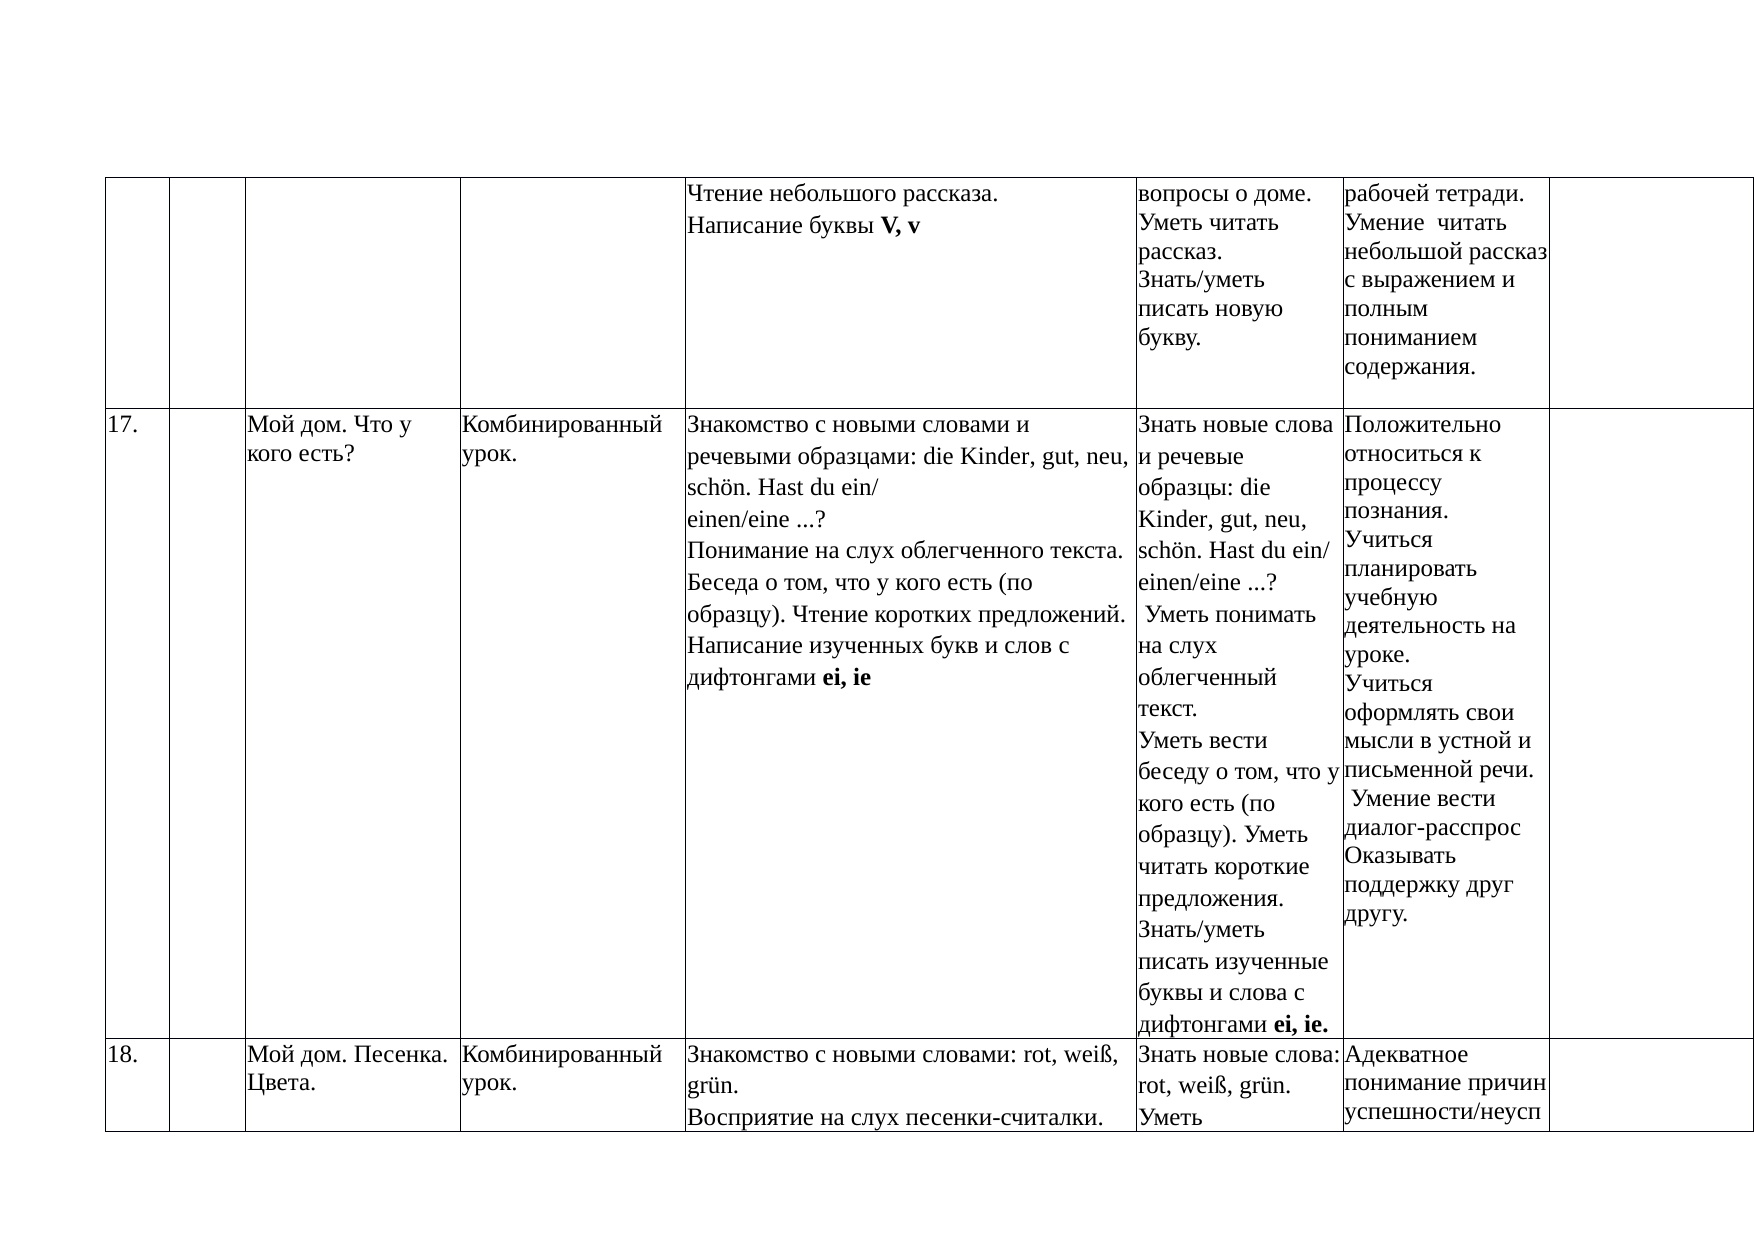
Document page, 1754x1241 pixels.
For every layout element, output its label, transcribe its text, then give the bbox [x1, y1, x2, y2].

table_cell Мой дом. Что у кого есть? [246, 409, 460, 1038]
table_cell [246, 178, 460, 408]
table_cell Чтение небольшого рассказа. Написание буквы V, v [686, 178, 1136, 408]
table_cell Знакомство с новыми словами и речевыми образцами: die Kinder, gut, neu, schön. Hast du ein/ einen/eine ...? Понимание на слух облегченного текста. Беседа о том, что у кого есть (по образцу). Чтение коротких предложений. Написание изученных букв и слов с дифтонгами ei, ie [686, 409, 1136, 1038]
table_cell Мой дом. Песенка. Цвета. [246, 1039, 460, 1131]
table_cell Знакомство с новыми словами: rot, weiß, grün. Восприятие на слух песенки-считалки. [686, 1039, 1136, 1131]
table_cell Знать новые слова и речевые образцы: die Kinder, gut, neu, schön. Hast du ein/ einen/eine ...? Уметь понимать на слух облегченный текст. Уметь вести беседу о том, что у кого есть (по образцу). Уметь читать короткие предложения. Знать/уметь писать изученные буквы и слова с дифтонгами ei, ie. [1137, 409, 1343, 1038]
table_cell [1550, 409, 1753, 1038]
table_cell рабочей тетради. Умение читать небольшой рассказ с выражением и полным пониманием содержания. [1344, 178, 1549, 408]
table_cell Положительно относиться к процессу познания. Учиться планировать учебную деятельность на уроке. Учиться оформлять свои мысли в устной и письменной речи. Умение вести диалог-расспрос Оказывать поддержку друг другу. [1344, 409, 1549, 1038]
table_cell Знать новые слова: rot, weiß, grün. Уметь [1137, 1039, 1343, 1131]
table_cell 17. [106, 409, 169, 1038]
table_cell Комбинированный урок. [461, 409, 685, 1038]
table_cell Комбинированный урок. [461, 1039, 685, 1131]
table_cell [170, 178, 245, 408]
table_cell [1550, 1039, 1753, 1131]
table_cell [461, 178, 685, 408]
table_cell [106, 178, 169, 408]
table_cell вопросы о доме. Уметь читать рассказ. Знать/уметь писать новую букву. [1137, 178, 1343, 408]
table_cell [1550, 178, 1753, 408]
table_cell [170, 1039, 245, 1131]
table_cell [170, 409, 245, 1038]
table_cell Адекватное понимание причин успешности/неусп [1344, 1039, 1549, 1131]
table_cell 18. [106, 1039, 169, 1131]
